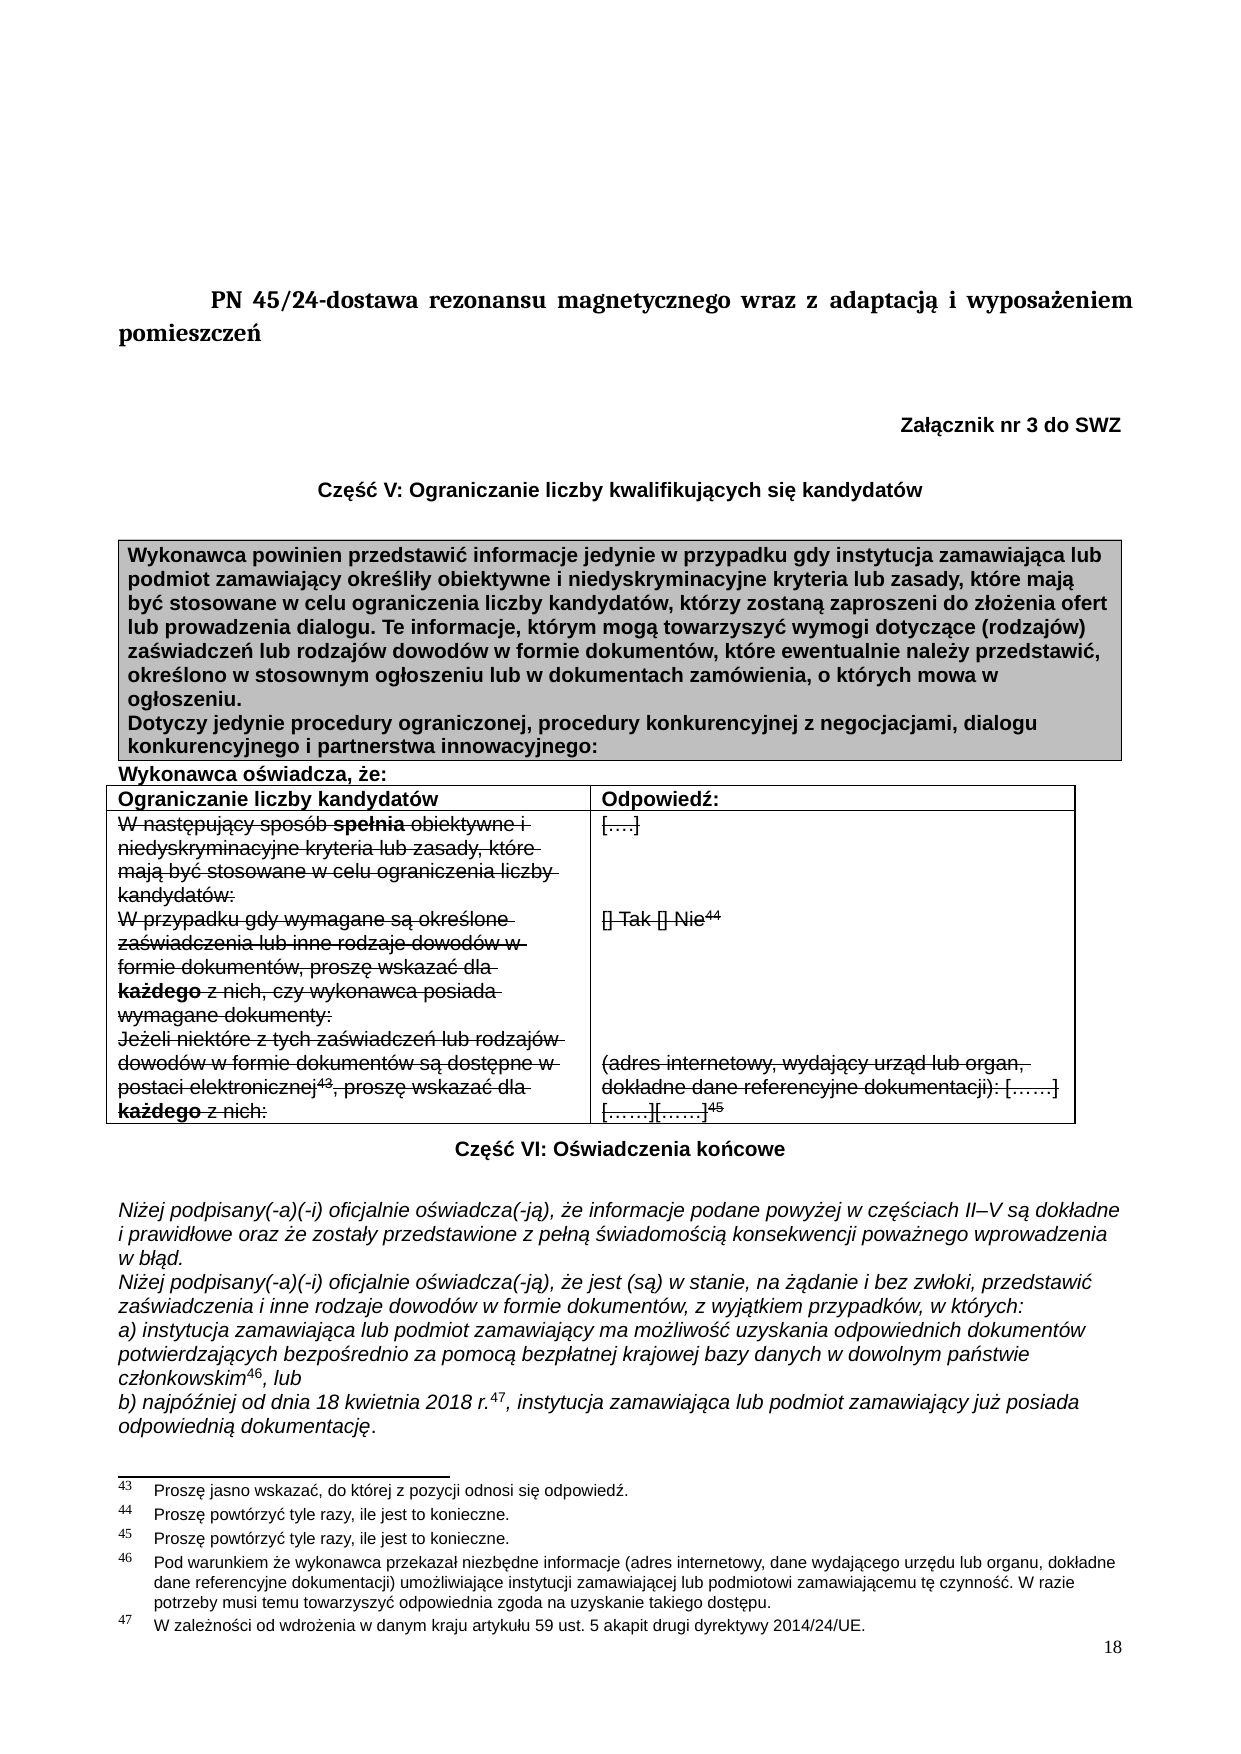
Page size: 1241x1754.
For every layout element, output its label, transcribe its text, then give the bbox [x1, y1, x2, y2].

text a) instytucja zamawiająca lub podmiot zamawiający ma możliwość uzyskania odpowiednich dokumentów potwierdzających bezpośrednio za pomocą bezpłatnej krajowej bazy danych w dowolnym państwie członkowskim, lub [118, 1318, 1122, 1389]
text Niżej podpisany(-a)(-i) oficjalnie oświadcza(-ją), że jest (są) w stanie, na żądanie i bez zwłoki, przedstawić zaświadczenia i inne rodzaje dowodów w formie dokumentów, z wyjątkiem przypadków, w których: [118, 1270, 1122, 1318]
title Część V: Ograniczanie liczby kwalifikujących się kandydatów [118, 478, 1122, 502]
text Pod warunkiem że wykonawca przekazał niezbędne informacje (adres internetowy, dane wydającego urzędu lub organu, dokładne dane referencyjne dokumentacji) umożliwiające instytucji zamawiającej lub podmiotowi zamawiającemu tę czynność. W razie potrzeby musi temu towarzyszyć odpowiednia zgoda na uzyskanie takiego dostępu. [118, 1549, 1122, 1612]
text Wykonawca powinien przedstawić informacje jedynie w przypadku gdy instytucja zamawiająca lub podmiot zamawiający określiły obiektywne i niedyskryminacyjne kryteria lub zasady, które mają być stosowane w celu ograniczenia liczby kandydatów, którzy zostaną zaproszeni do złożenia ofert lub prowadzenia dialogu. Te informacje, którym mogą towarzyszyć wymogi dotyczące (rodzajów) zaświadczeń lub rodzajów dowodów w formie dokumentów, które ewentualnie należy przedstawić, określono w stosownym ogłoszeniu lub w dokumentach zamówienia, o których mowa w ogłoszeniu. Dotyczy jedynie procedury ograniczonej, procedury konkurencyjnej z negocjacjami, dialogu konkurencyjnego i partnerstwa innowacyjnego: [119, 541, 1121, 760]
text Niżej podpisany(-a)(-i) oficjalnie oświadcza(-ją), że informacje podane powyżej w częściach II–V są dokładne i prawidłowe oraz że zostały przedstawione z pełną świadomością konsekwencji poważnego wprowadzenia w błąd. [118, 1198, 1122, 1270]
table_header Odpowiedź: [591, 786, 1074, 810]
table_cell W następujący sposób spełnia obiektywne i niedyskryminacyjne kryteria lub zasady, które mają być stosowane w celu ograniczenia liczby kandydatów: W przypadku gdy wymagane są określone zaświadczenia lub inne rodzaje dowodów w formie dokumentów, proszę wskazać dla każdego z nich, czy wykonawca posiada wymagane dokumenty: Jeżeli niektóre z tych zaświadczeń lub rodzajów dowodów w formie dokumentów są dostępne w postaci elektronicznej, proszę wskazać dla każdego z nich: [107, 811, 590, 1123]
table_header Ograniczanie liczby kandydatów [107, 786, 590, 810]
title Część VI: Oświadczenia końcowe [118, 1136, 1122, 1160]
text b) najpóźniej od dnia 18 kwietnia 2018 r., instytucja zamawiająca lub podmiot zamawiający już posiada odpowiednią dokumentację. [118, 1389, 1122, 1437]
text W zależności od wdrożenia w danym kraju artykułu 59 ust. 5 akapit drugi dyrektywy 2014/24/UE. [118, 1612, 1122, 1636]
text Wykonawca oświadcza, że: [118, 761, 1122, 785]
table_cell [….] [] Tak [] Nie (adres internetowy, wydający urząd lub organ, dokładne dane referencyjne dokumentacji): [……][……][……] [591, 811, 1074, 1123]
